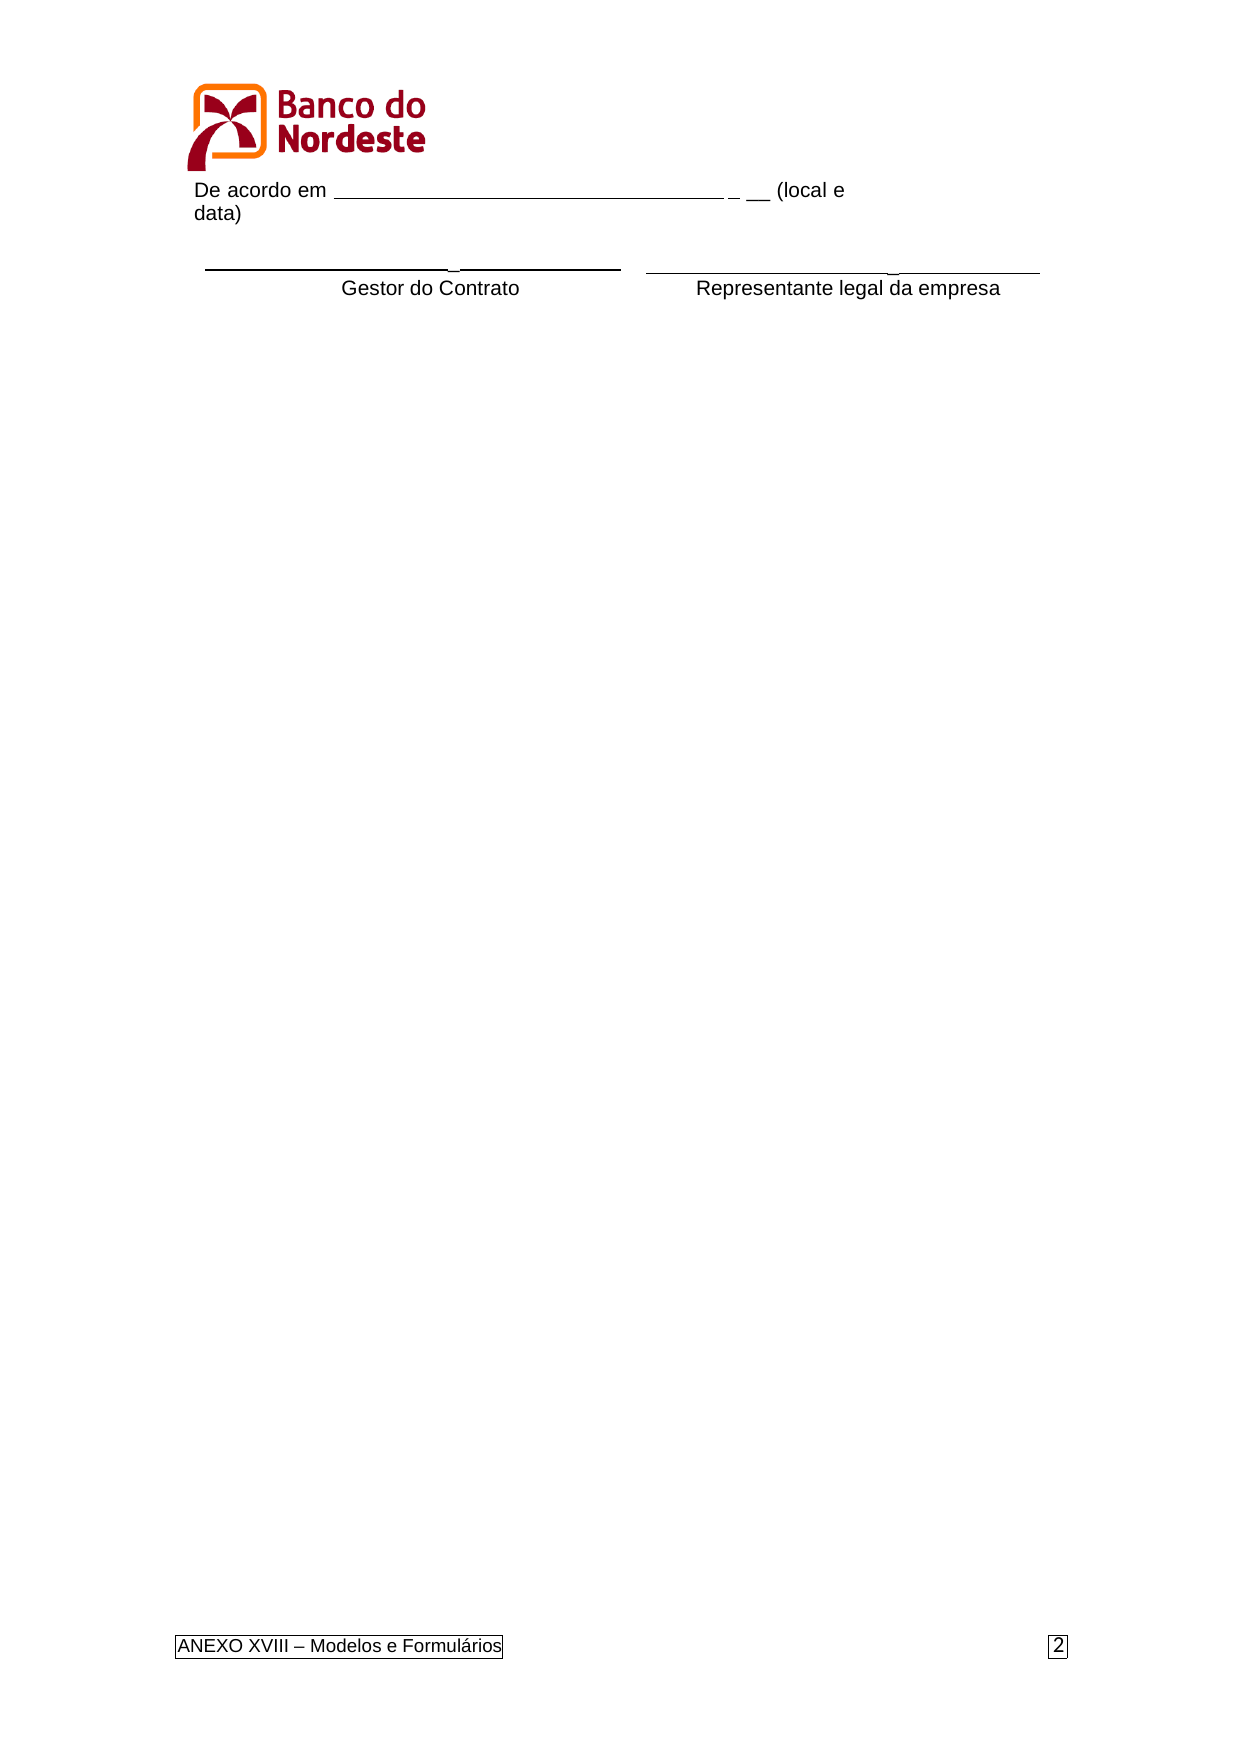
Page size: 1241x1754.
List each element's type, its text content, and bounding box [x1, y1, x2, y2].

text _ [646, 252, 1076, 275]
text De acordo em __ (local e data) [194, 177, 845, 224]
picture [177, 73, 432, 179]
text _ [205, 248, 623, 272]
text Gestor do Contrato Representante legal da empresa [341, 276, 1076, 300]
